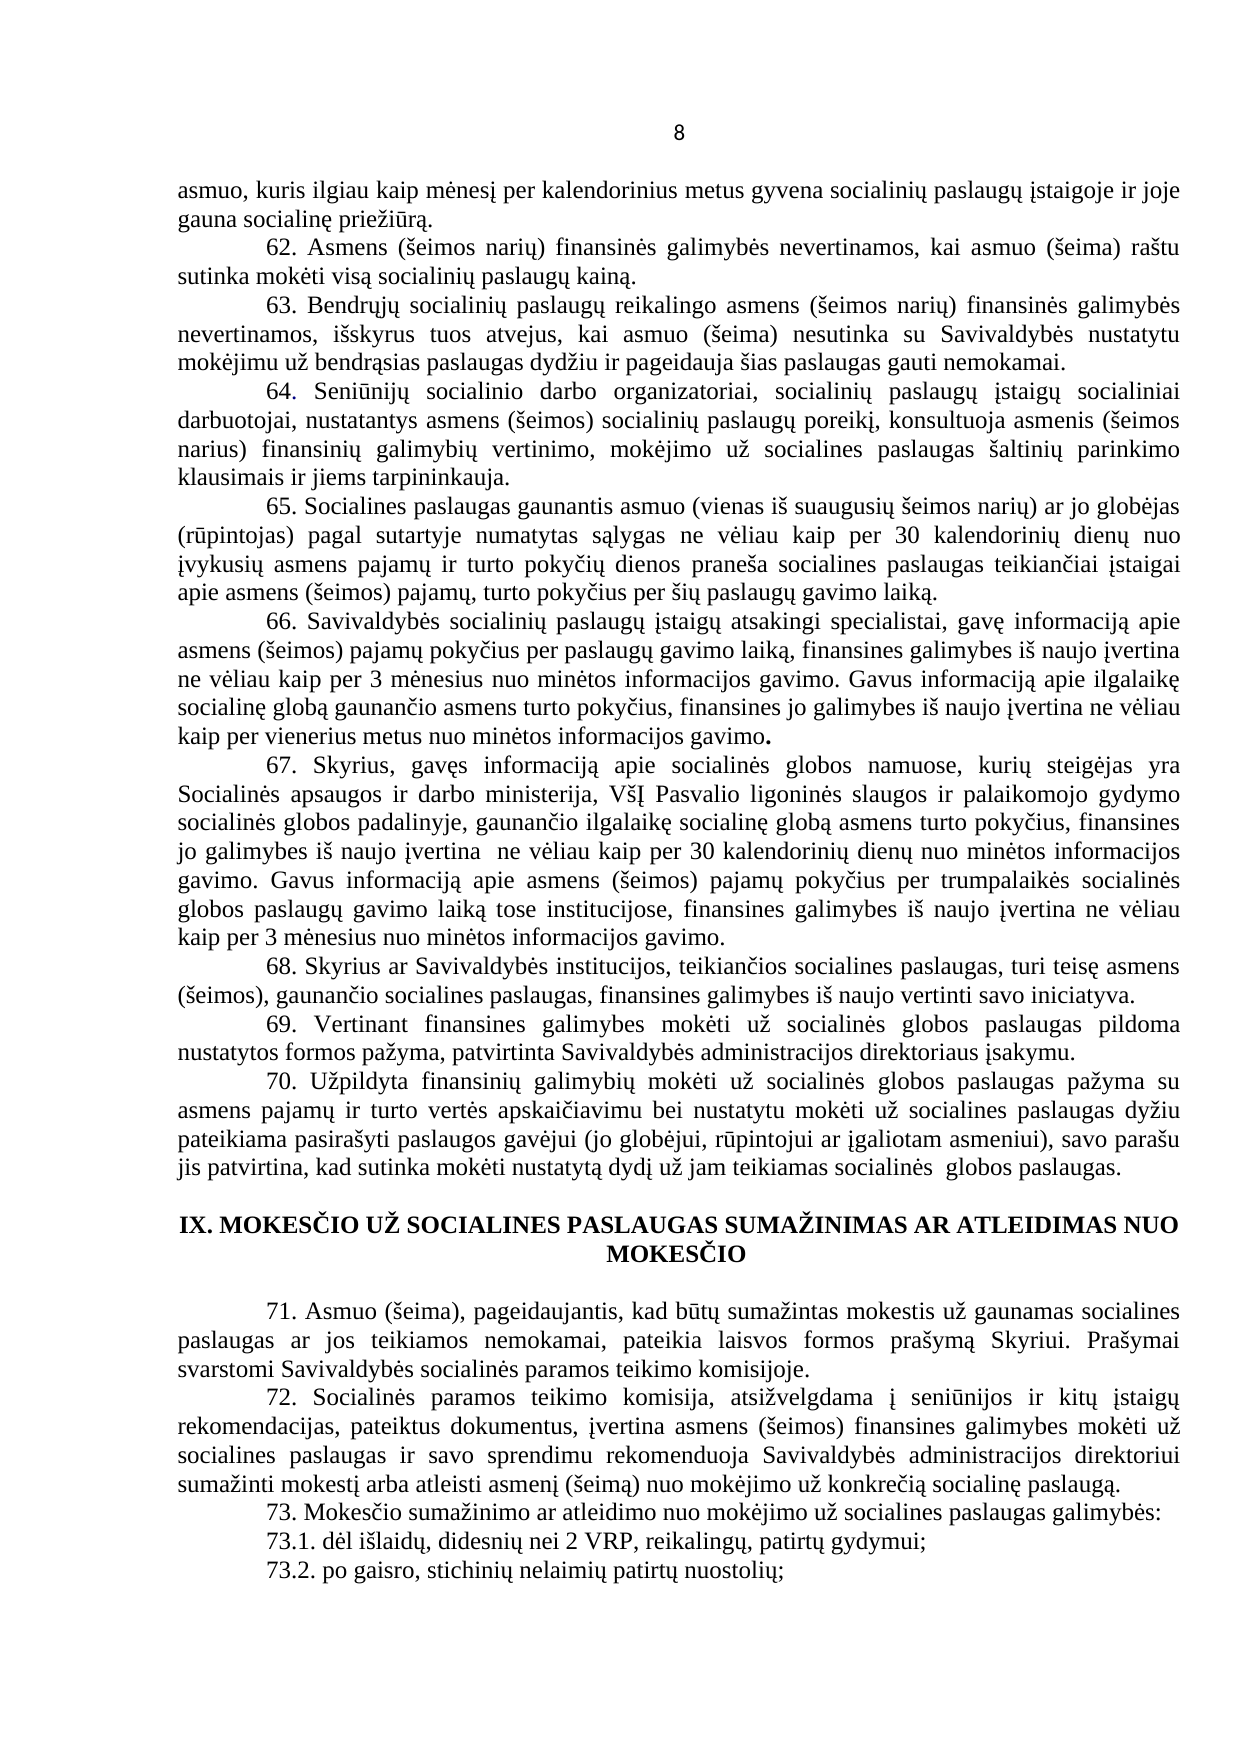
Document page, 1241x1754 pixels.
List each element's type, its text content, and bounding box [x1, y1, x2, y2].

text 67. Skyrius, gavęs informaciją apie socialinės globos namuose, kurių steigėjas yra Socialinės apsaugos ir darbo ministerija, VšĮ Pasvalio ligoninės slaugos ir palaikomojo gydymo socialinės globos padalinyje, gaunančio ilgalaikę socialinę globą asmens turto pokyčius, finansines jo galimybes iš naujo įvertina ne vėliau kaip per 30 kalendorinių dienų nuo minėtos informacijos gavimo. Gavus informaciją apie asmens (šeimos) pajamų pokyčius per trumpalaikės socialinės globos paslaugų gavimo laiką tose institucijose, finansines galimybes iš naujo įvertina ne vėliau kaip per 3 mėnesius nuo minėtos informacijos gavimo. [177, 750, 1181, 951]
text 68. Skyrius ar Savivaldybės institucijos, teikiančios socialines paslaugas, turi teisę asmens (šeimos), gaunančio socialines paslaugas, finansines galimybes iš naujo vertinti savo iniciatyva. [177, 951, 1181, 1009]
text 66. Savivaldybės socialinių paslaugų įstaigų atsakingi specialistai, gavę informaciją apie asmens (šeimos) pajamų pokyčius per paslaugų gavimo laiką, finansines galimybes iš naujo įvertina ne vėliau kaip per 3 mėnesius nuo minėtos informacijos gavimo. Gavus informaciją apie ilgalaikę socialinę globą gaunančio asmens turto pokyčius, finansines jo galimybes iš naujo įvertina ne vėliau kaip per vienerius metus nuo minėtos informacijos gavimo. [177, 606, 1181, 750]
text 70. Užpildyta finansinių galimybių mokėti už socialinės globos paslaugas pažyma su asmens pajamų ir turto vertės apskaičiavimu bei nustatytu mokėti už socialines paslaugas dyžiu pateikiama pasirašyti paslaugos gavėjui (jo globėjui, rūpintojui ar įgaliotam asmeniui), savo parašu jis patvirtina, kad sutinka mokėti nustatytą dydį už jam teikiamas socialinės globos paslaugas. [177, 1066, 1181, 1181]
text 72. Socialinės paramos teikimo komisija, atsižvelgdama į seniūnijos ir kitų įstaigų rekomendacijas, pateiktus dokumentus, įvertina asmens (šeimos) finansines galimybes mokėti už socialines paslaugas ir savo sprendimu rekomenduoja Savivaldybės administracijos direktoriui sumažinti mokestį arba atleisti asmenį (šeimą) nuo mokėjimo už konkrečią socialinę paslaugą. [177, 1382, 1181, 1497]
text 73. Mokesčio sumažinimo ar atleidimo nuo mokėjimo už socialines paslaugas galimybės: [177, 1497, 1181, 1526]
text 69. Vertinant finansines galimybes mokėti už socialinės globos paslaugas pildoma nustatytos formos pažyma, patvirtinta Savivaldybės administracijos direktoriaus įsakymu. [177, 1009, 1181, 1066]
text 62. Asmens (šeimos narių) finansinės galimybės nevertinamos, kai asmuo (šeima) raštu sutinka mokėti visą socialinių paslaugų kainą. [177, 232, 1181, 290]
text 65. Socialines paslaugas gaunantis asmuo (vienas iš suaugusių šeimos narių) ar jo globėjas (rūpintojas) pagal sutartyje numatytas sąlygas ne vėliau kaip per 30 kalendorinių dienų nuo įvykusių asmens pajamų ir turto pokyčių dienos praneša socialines paslaugas teikiančiai įstaigai apie asmens (šeimos) pajamų, turto pokyčius per šių paslaugų gavimo laiką. [177, 491, 1181, 606]
text 73.2. po gaisro, stichinių nelaimių patirtų nuostolių; [177, 1555, 1181, 1584]
text IX. MOKESČIO UŽ SOCIALINES PASLAUGAS SUMAŽINIMAS AR ATLEIDIMAS NUO MOKESČIO [177, 1210, 1181, 1267]
text 64. Seniūnijų socialinio darbo organizatoriai, socialinių paslaugų įstaigų socialiniai darbuotojai, nustatantys asmens (šeimos) socialinių paslaugų poreikį, konsultuoja asmenis (šeimos narius) finansinių galimybių vertinimo, mokėjimo už socialines paslaugas šaltinių parinkimo klausimais ir jiems tarpininkauja. [177, 376, 1181, 491]
text asmuo, kuris ilgiau kaip mėnesį per kalendorinius metus gyvena socialinių paslaugų įstaigoje ir joje gauna socialinę priežiūrą. [177, 175, 1181, 232]
text 63. Bendrųjų socialinių paslaugų reikalingo asmens (šeimos narių) finansinės galimybės nevertinamos, išskyrus tuos atvejus, kai asmuo (šeima) nesutinka su Savivaldybės nustatytu mokėjimu už bendrąsias paslaugas dydžiu ir pageidauja šias paslaugas gauti nemokamai. [177, 290, 1181, 376]
text 73.1. dėl išlaidų, didesnių nei 2 VRP, reikalingų, patirtų gydymui; [177, 1526, 1181, 1555]
text 71. Asmuo (šeima), pageidaujantis, kad būtų sumažintas mokestis už gaunamas socialines paslaugas ar jos teikiamos nemokamai, pateikia laisvos formos prašymą Skyriui. Prašymai svarstomi Savivaldybės socialinės paramos teikimo komisijoje. [177, 1296, 1181, 1382]
